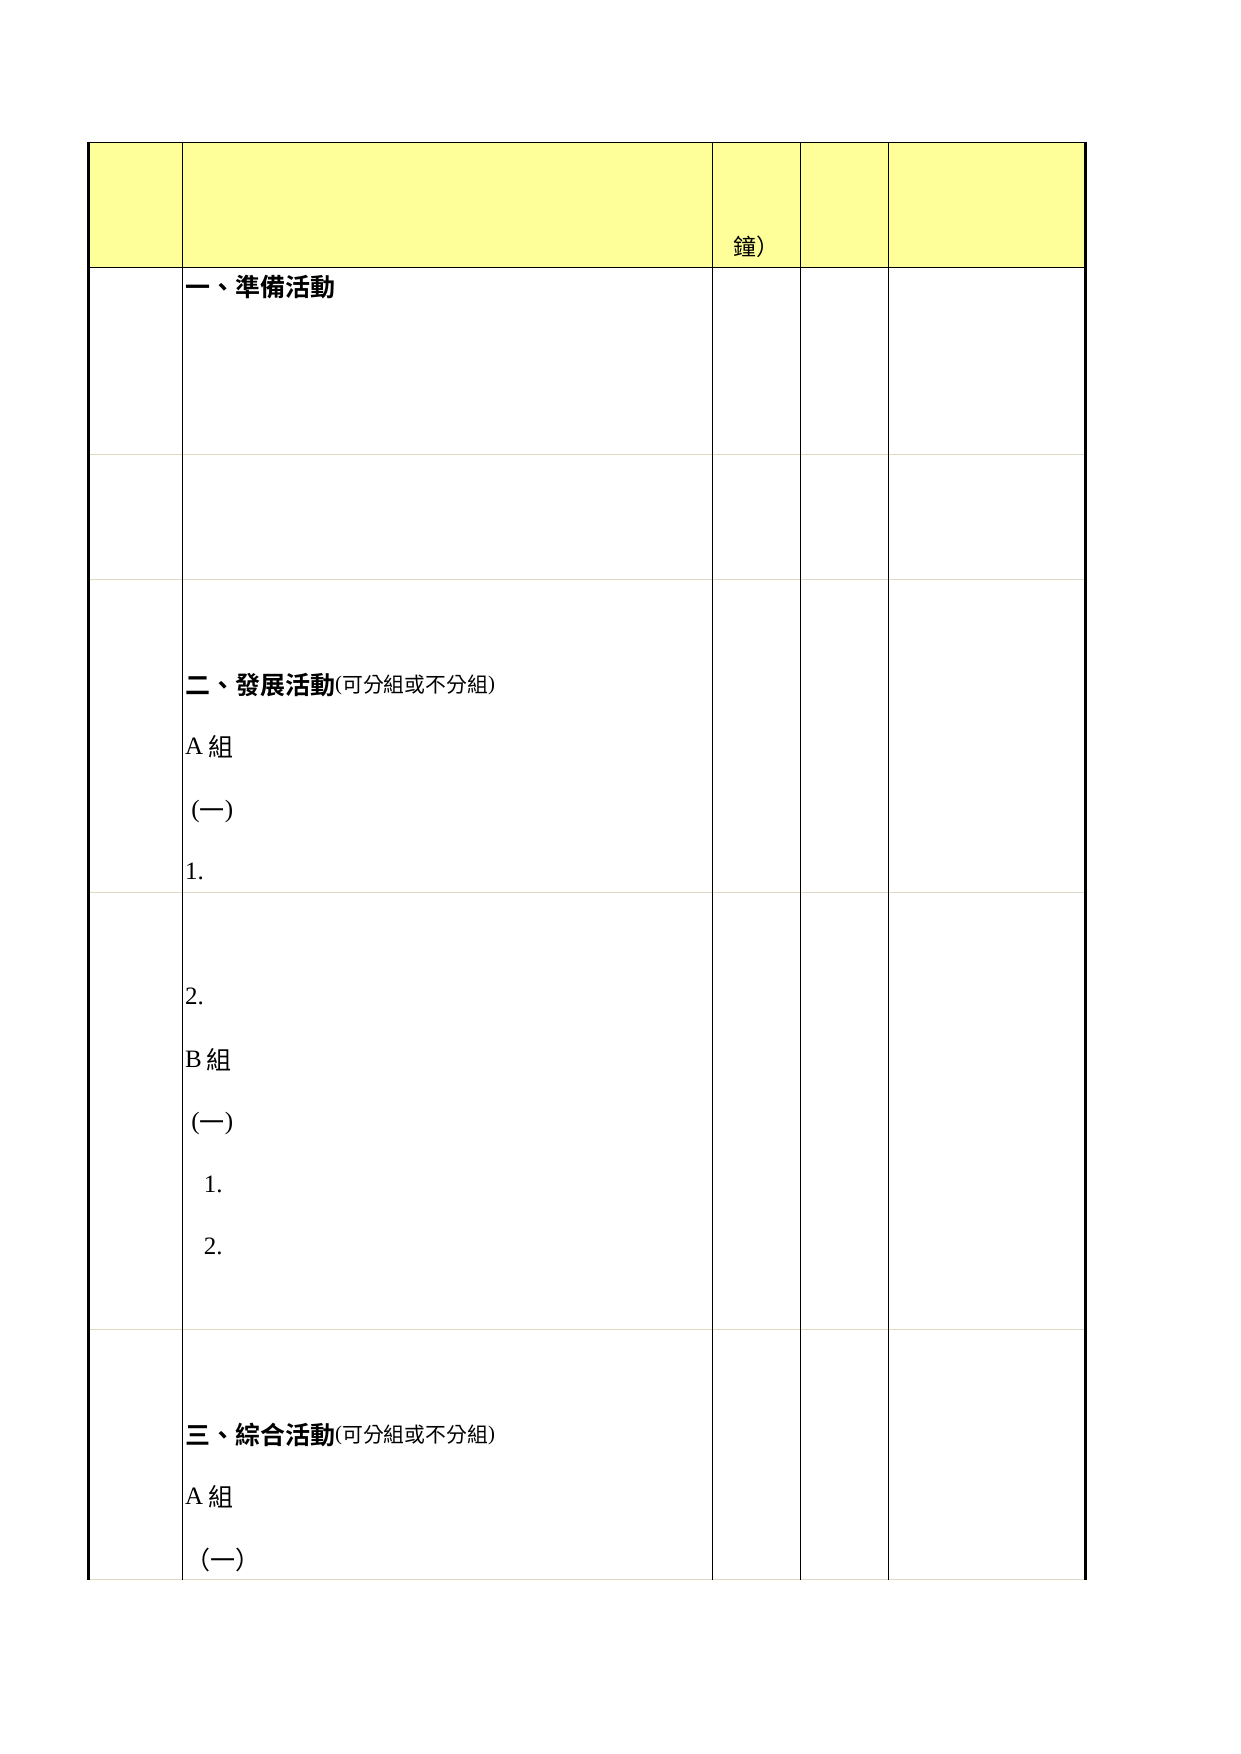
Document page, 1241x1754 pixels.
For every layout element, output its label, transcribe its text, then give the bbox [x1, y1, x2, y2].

table_cell [801, 1330, 888, 1579]
table_cell [889, 268, 1084, 454]
table_cell [90, 143, 182, 267]
table_cell [801, 455, 888, 579]
table_cell [801, 143, 888, 267]
table_cell [90, 893, 182, 1329]
table_cell [713, 268, 800, 454]
table_cell [183, 455, 712, 579]
table_cell [801, 580, 888, 892]
table_cell [713, 455, 800, 579]
table_cell 三、綜合活動(可分組或不分組) A組 （一） [183, 1330, 712, 1579]
table_cell [889, 143, 1084, 267]
table_cell [90, 455, 182, 579]
table_cell 2. B組 (一) 1. 2. [183, 893, 712, 1329]
table_cell [889, 580, 1084, 892]
table_cell [183, 143, 712, 267]
table_cell 鐘） [713, 143, 800, 267]
table_cell [801, 893, 888, 1329]
table_cell [889, 455, 1084, 579]
table_cell [90, 268, 182, 454]
table_cell [90, 580, 182, 892]
table_cell [713, 1330, 800, 1579]
table_cell 一、準備活動 [183, 268, 712, 454]
table_cell [90, 1330, 182, 1579]
table_cell [889, 1330, 1084, 1579]
table_cell [713, 580, 800, 892]
table_cell [889, 893, 1084, 1329]
table_cell 二、發展活動(可分組或不分組) A組 (一) 1. [183, 580, 712, 892]
table_cell [801, 268, 888, 454]
table_cell [713, 893, 800, 1329]
